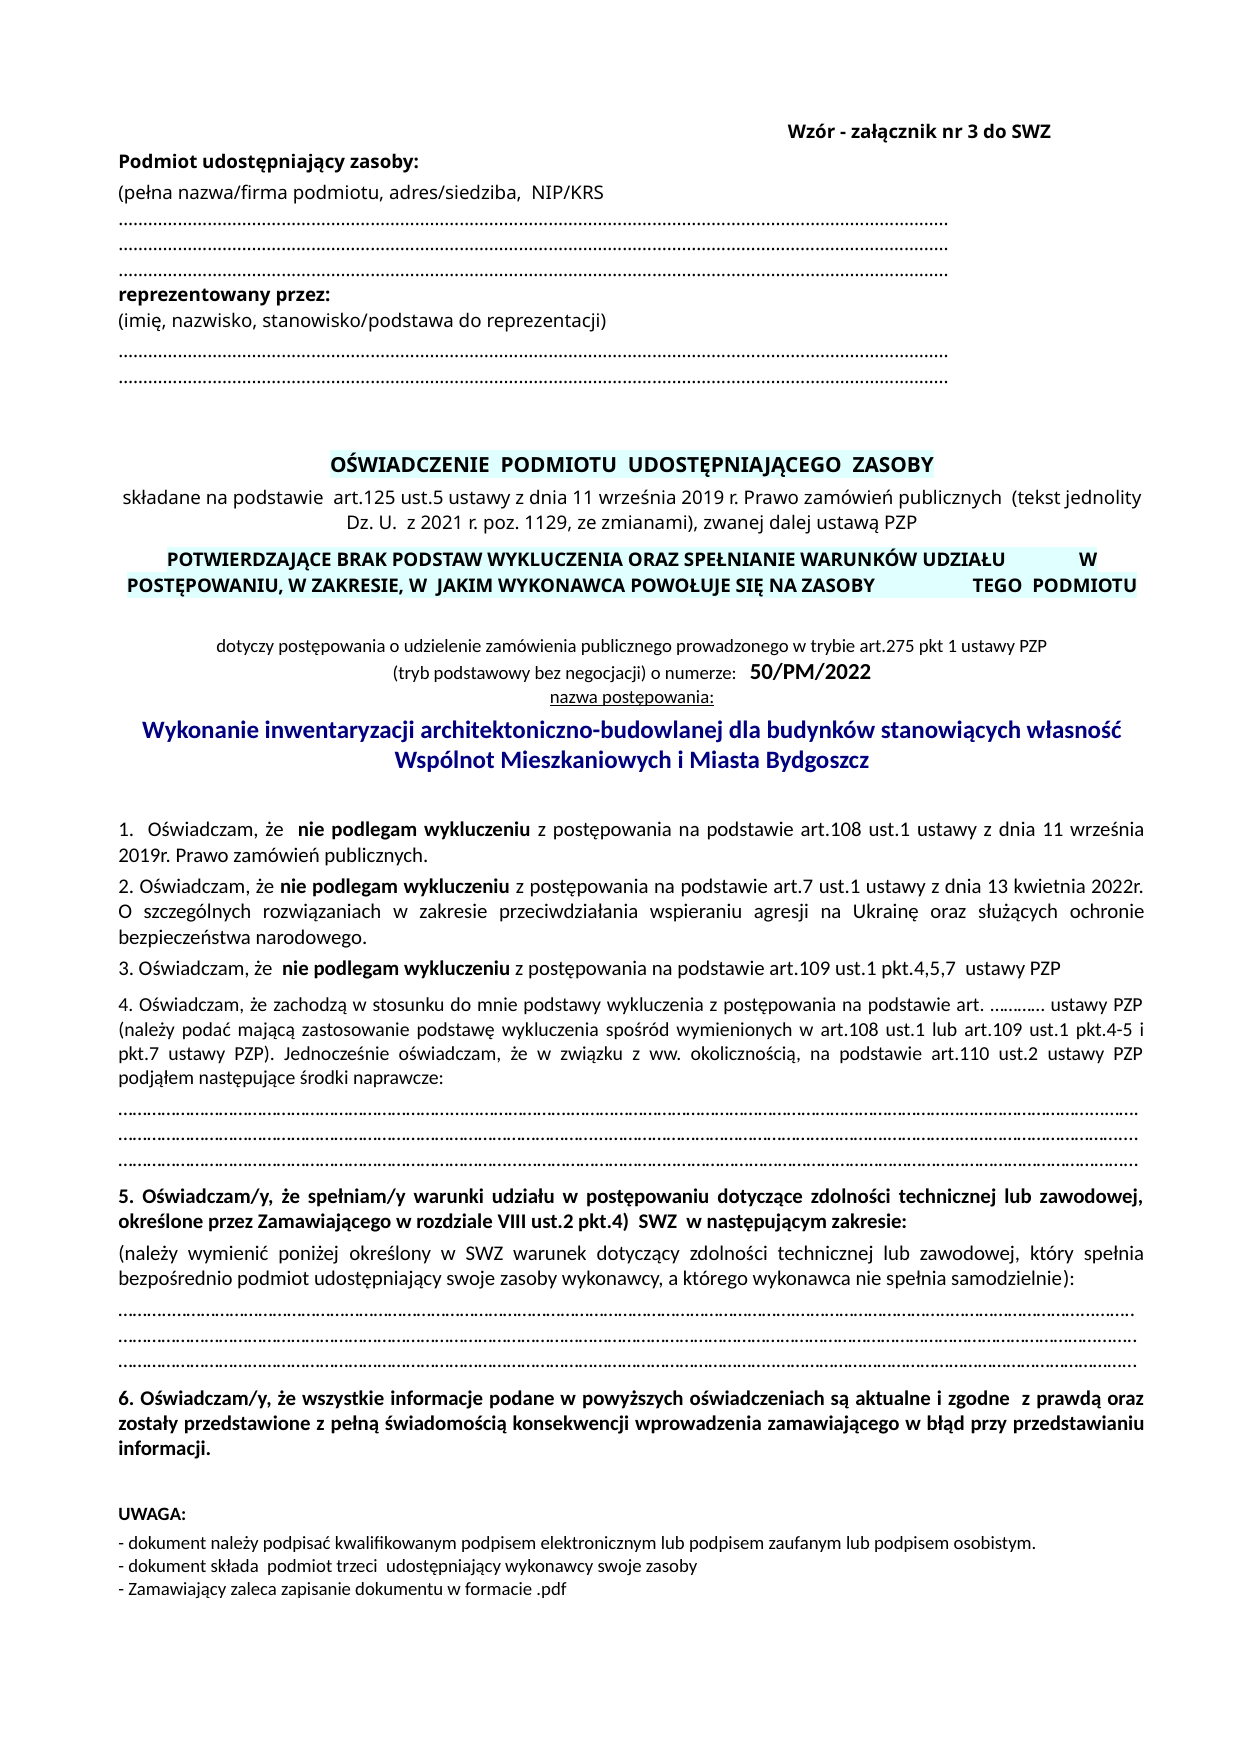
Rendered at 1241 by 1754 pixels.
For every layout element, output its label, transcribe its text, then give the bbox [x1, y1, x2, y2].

text składane na podstawie art.125 ust.5 ustawy z dnia 11 września 2019 r. Prawo zamówień publicznych (tekst jednolity Dz. U. z 2021 r. poz. 1129, ze zmianami), zwanej dalej ustawą PZP [118, 484, 1146, 535]
text Wzór - załącznik nr 3 do SWZ [118, 118, 1146, 144]
text ………………………………………………………………………………………………………………….……………………………….. [118, 256, 1146, 281]
text ……………………………………………………………...………………….………………………………………………………………………………………………...……. [118, 1095, 1146, 1121]
text (imię, nazwisko, stanowisko/podstawa do reprezentacji) [118, 307, 667, 332]
text 4. Oświadczam, że zachodzą w stosunku do mnie podstawy wykluczenia z postępowania na podstawie art. ………… ustawy PZP (należy podać mającą zastosowanie podstawę wykluczenia spośród wymienionych w art.108 ust.1 lub art.109 ust.1 pkt.4-5 i pkt.7 ustawy PZP). Jednocześnie oświadczam, że w związku z ww. okolicznością, na podstawie art.110 ust.2 ustawy PZP podjąłem następujące środki naprawcze: [118, 992, 1146, 1089]
text reprezentowany przez: [118, 281, 1146, 307]
text 2. Oświadczam, że nie podlegam wykluczeniu z postępowania na podstawie art.7 ust.1 ustawy z dnia 13 kwietnia 2022r. O szczególnych rozwiązaniach w zakresie przeciwdziałania wspieraniu agresji na Ukrainę oraz służących ochronie bezpieczeństwa narodowego. [118, 873, 1146, 949]
text Wykonanie inwentaryzacji architektoniczno-budowlanej dla budynków stanowiących własność Wspólnot Mieszkaniowych i Miasta Bydgoszcz [118, 714, 1146, 775]
text ………………………………………………………………………………………………………………….……………………………….. [118, 363, 1146, 389]
text (należy wymienić poniżej określony w SWZ warunek dotyczący zdolności technicznej lub zawodowej, który spełnia bezpośrednio podmiot udostępniający swoje zasoby wykonawcy, a którego wykonawca nie spełnia samodzielnie): [118, 1240, 1146, 1291]
text nazwa postępowania: [118, 685, 1146, 708]
text - dokument należy podpisać kwalifikowanym podpisem elektronicznym lub podpisem zaufanym lub podpisem osobistym. [118, 1531, 1146, 1554]
text 5. Oświadczam/y, że spełniam/y warunki udziału w postępowaniu dotyczące zdolności technicznej lub zawodowej, określone przez Zamawiającego w rozdziale VIII ust.2 pkt.4) SWZ w następującym zakresie: [118, 1183, 1146, 1234]
text 3. Oświadczam, że nie podlegam wykluczeniu z postępowania na podstawie art.109 ust.1 pkt.4,5,7 ustawy PZP [118, 955, 1146, 981]
text dotyczy postępowania o udzielenie zamówienia publicznego prowadzonego w trybie art.275 pkt 1 ustawy PZP (tryb podstawowy bez negocjacji) o numerze: 50/PM/2022 [118, 634, 1146, 685]
text ………………………………………………………………………………………………………………….……………………………….. [118, 338, 1146, 363]
text POTWIERDZAJĄCE BRAK PODSTAW WYKLUCZENIA ORAZ SPEŁNIANIE WARUNKÓW UDZIAŁU W POSTĘPOWANIU, W ZAKRESIE, W JAKIM WYKONAWCA POWOŁUJE SIĘ NA ZASOBY TEGO PODMIOTU [118, 547, 1146, 598]
text ………………………………………………………………………………………………………………….………………………………..………………………………………………………………………………………………………………………………………………..…. [118, 205, 1146, 256]
text UWAGA: [118, 1502, 1146, 1525]
text - dokument składa podmiot trzeci udostępniający wykonawcy swoje zasoby [118, 1554, 1146, 1577]
text OŚWIADCZENIE PODMIOTU UDOSTĘPNIAJĄCEGO ZASOBY [118, 450, 1146, 478]
text (pełna nazwa/firma podmiotu, adres/siedziba, NIP/KRS [118, 179, 1146, 205]
text - Zamawiający zaleca zapisanie dokumentu w formacie .pdf [118, 1577, 1146, 1599]
text Podmiot udostępniający zasoby: [118, 149, 1146, 174]
text 1. Oświadczam, że nie podlegam wykluczeniu z postępowania na podstawie art.108 ust.1 ustawy z dnia 11 września 2019r. Prawo zamówień publicznych. [118, 816, 1146, 867]
text ………………………………………………………………………………………...………………………………………………….…………………………………………....………………………………………………………………………...…………………………..…………………………………………………………………………………... [118, 1121, 1146, 1171]
text ………..………………………………………………………………………………………………………………….…………………………..………………………...……..……………………………………………………………………………………………………………………………………………………………………………………...…..………………………………………………………………………………………………………………………..………………………………………………………………... [118, 1297, 1146, 1373]
text 6. Oświadczam/y, że wszystkie informacje podane w powyższych oświadczeniach są aktualne i zgodne z prawdą oraz zostały przedstawione z pełną świadomością konsekwencji wprowadzenia zamawiającego w błąd przy przedstawianiu informacji. [118, 1385, 1146, 1461]
